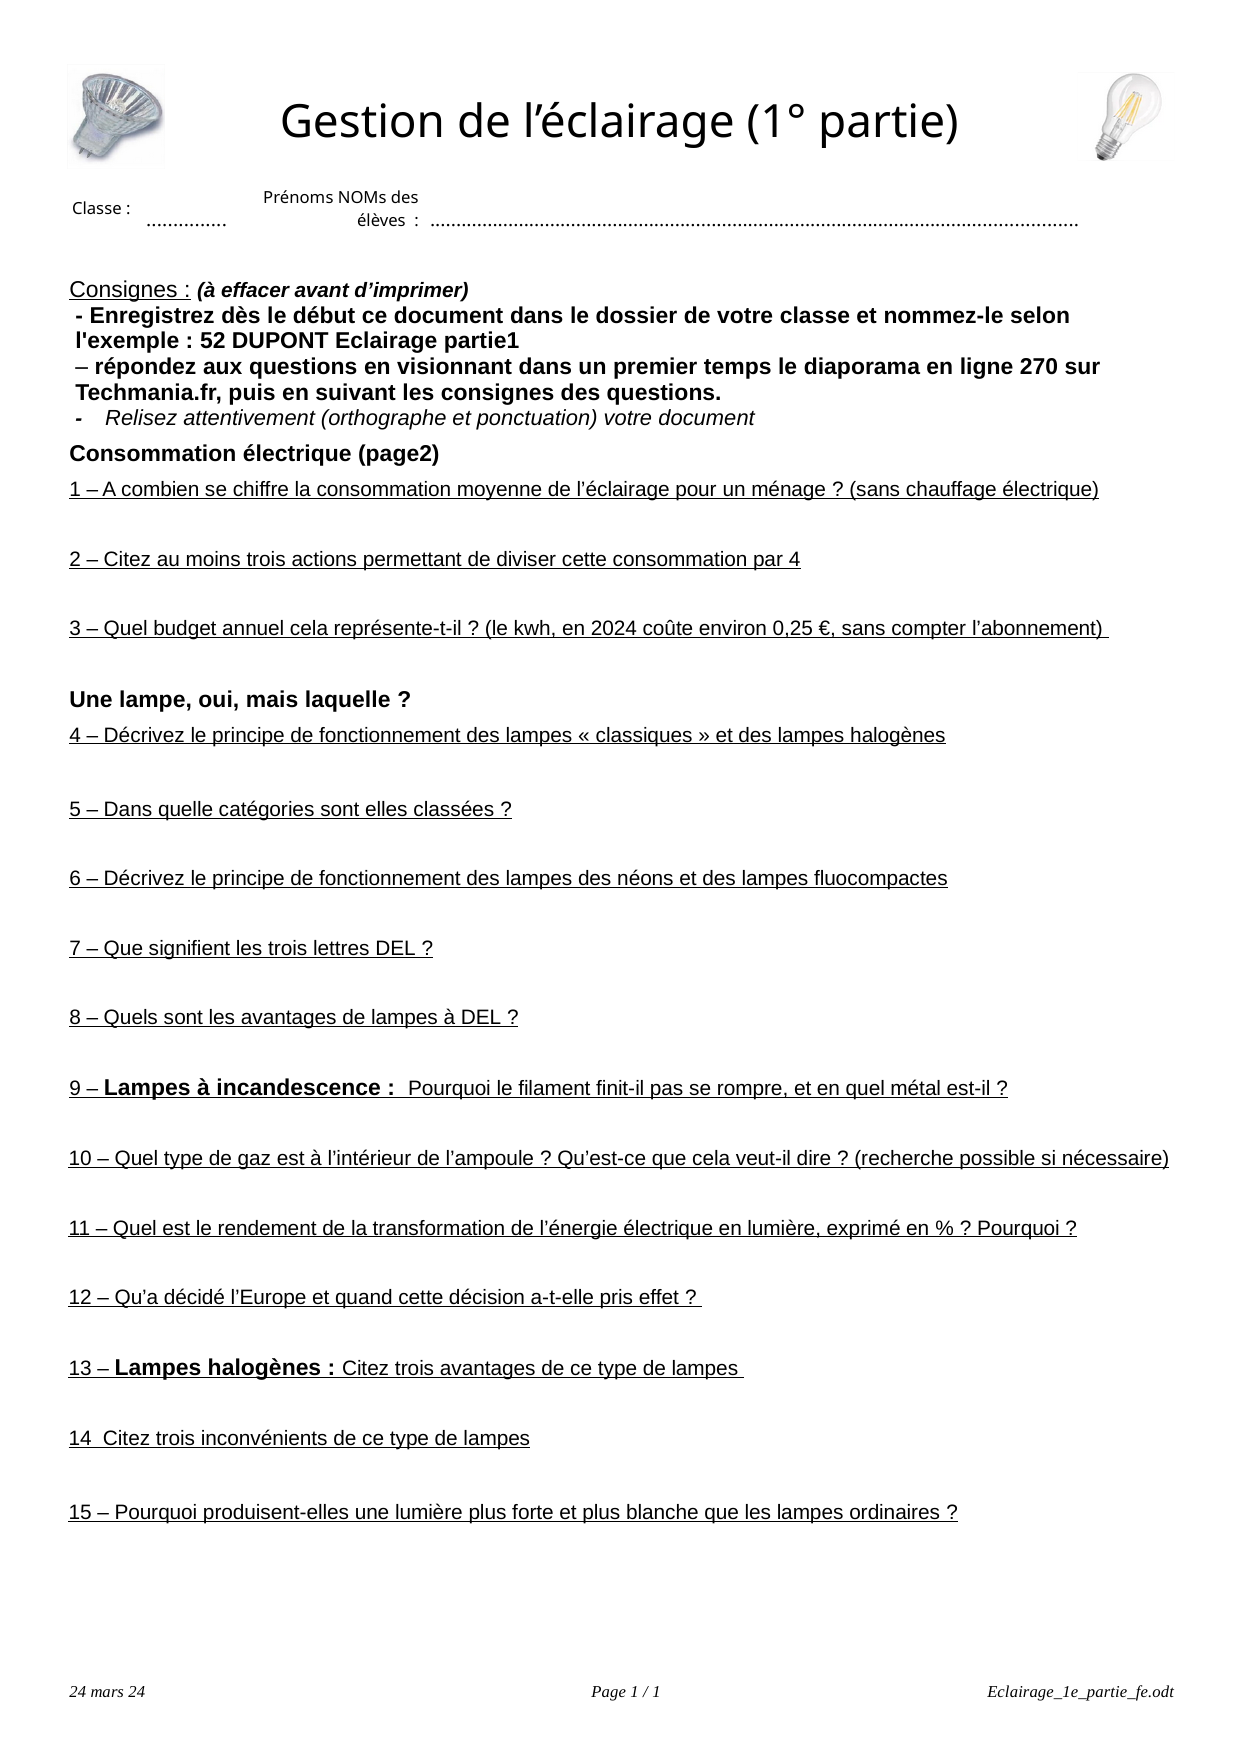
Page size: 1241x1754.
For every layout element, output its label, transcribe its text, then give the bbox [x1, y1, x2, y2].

table_cell [63, 1245, 1180, 1280]
picture [1077, 72, 1175, 161]
table_cell 4 – Décrivez le principe de fonctionnement des lampes « classiques » et des lampes halogènes [64, 718, 1180, 752]
table_cell [64, 896, 1180, 931]
table_cell Consommation électrique (page2) [64, 435, 1180, 472]
table_cell 14 Citez trois inconvénients de ce type de lampes [63, 1421, 1180, 1456]
table_cell [64, 1106, 1180, 1141]
table_cell [64, 576, 1180, 611]
table_cell 6 – Décrivez le principe de fonctionnement des lampes des néons et des lampes fluocompactes [64, 861, 1180, 896]
table_cell [64, 965, 1180, 1000]
picture [67, 64, 165, 169]
table_header Consignes : (à effacer avant d’imprimer) - Enregistrez dès le début ce document dans le dossier de votre classe et nommez-le selon l'exemple : 52 DUPONT Eclairage partie1 répondez aux questions en visionnant dans un premier temps le diaporama en ligne 270 sur Techmania.fr, puis en suivant les consignes des questions. - Relisez attentivement (orthographe et ponctuation) votre document [64, 271, 1180, 435]
table_cell 8 – Quels sont les avantages de lampes à DEL ? [64, 1000, 1180, 1035]
table_cell 7 – Que signifient les trois lettres DEL ? [64, 931, 1180, 965]
table_cell 1 – A combien se chiffre la consommation moyenne de l’éclairage pour un ménage ? (sans chauffage électrique) [64, 473, 1180, 507]
table_cell [64, 646, 1180, 681]
table_cell 13 – Lampes halogènes : Citez trois avantages de ce type de lampes [63, 1349, 1180, 1386]
table_cell [63, 1315, 1180, 1349]
table_cell [63, 1456, 1180, 1495]
table_cell Une lampe, oui, mais laquelle ? [64, 681, 1180, 717]
table_cell [64, 752, 1180, 792]
table_cell 11 – Quel est le rendement de la transformation de l’énergie électrique en lumière, exprimé en % ? Pourquoi ? [63, 1210, 1180, 1245]
table_cell 5 – Dans quelle catégories sont elles classées ? [64, 792, 1180, 827]
table_cell [63, 1530, 1180, 1569]
table_cell 2 – Citez au moins trois actions permettant de diviser cette consommation par 4 [64, 542, 1180, 576]
table_cell [63, 1176, 1180, 1210]
table_cell 15 – Pourquoi produisent-elles une lumière plus forte et plus blanche que les lampes ordinaires ? [63, 1495, 1180, 1530]
table_header 10 – Quel type de gaz est à l’intérieur de l’ampoule ? Qu’est-ce que cela veut-il dire ? (recherche possible si nécessaire) [63, 1141, 1180, 1176]
table_cell 12 – Qu’a décidé l’Europe et quand cette décision a-t-elle pris effet ? [63, 1280, 1180, 1314]
table_cell [63, 1386, 1180, 1421]
table_cell [64, 1035, 1180, 1069]
table_cell [64, 827, 1180, 861]
table_cell 9 – Lampes à incandescence : Pourquoi le filament finit-il pas se rompre, et en quel métal est-il ? [64, 1069, 1180, 1106]
table_cell [64, 507, 1180, 542]
table_cell 3 – Quel budget annuel cela représente-t-il ? (le kwh, en 2024 coûte environ 0,25 €, sans compter l’abonnement) [64, 611, 1180, 646]
